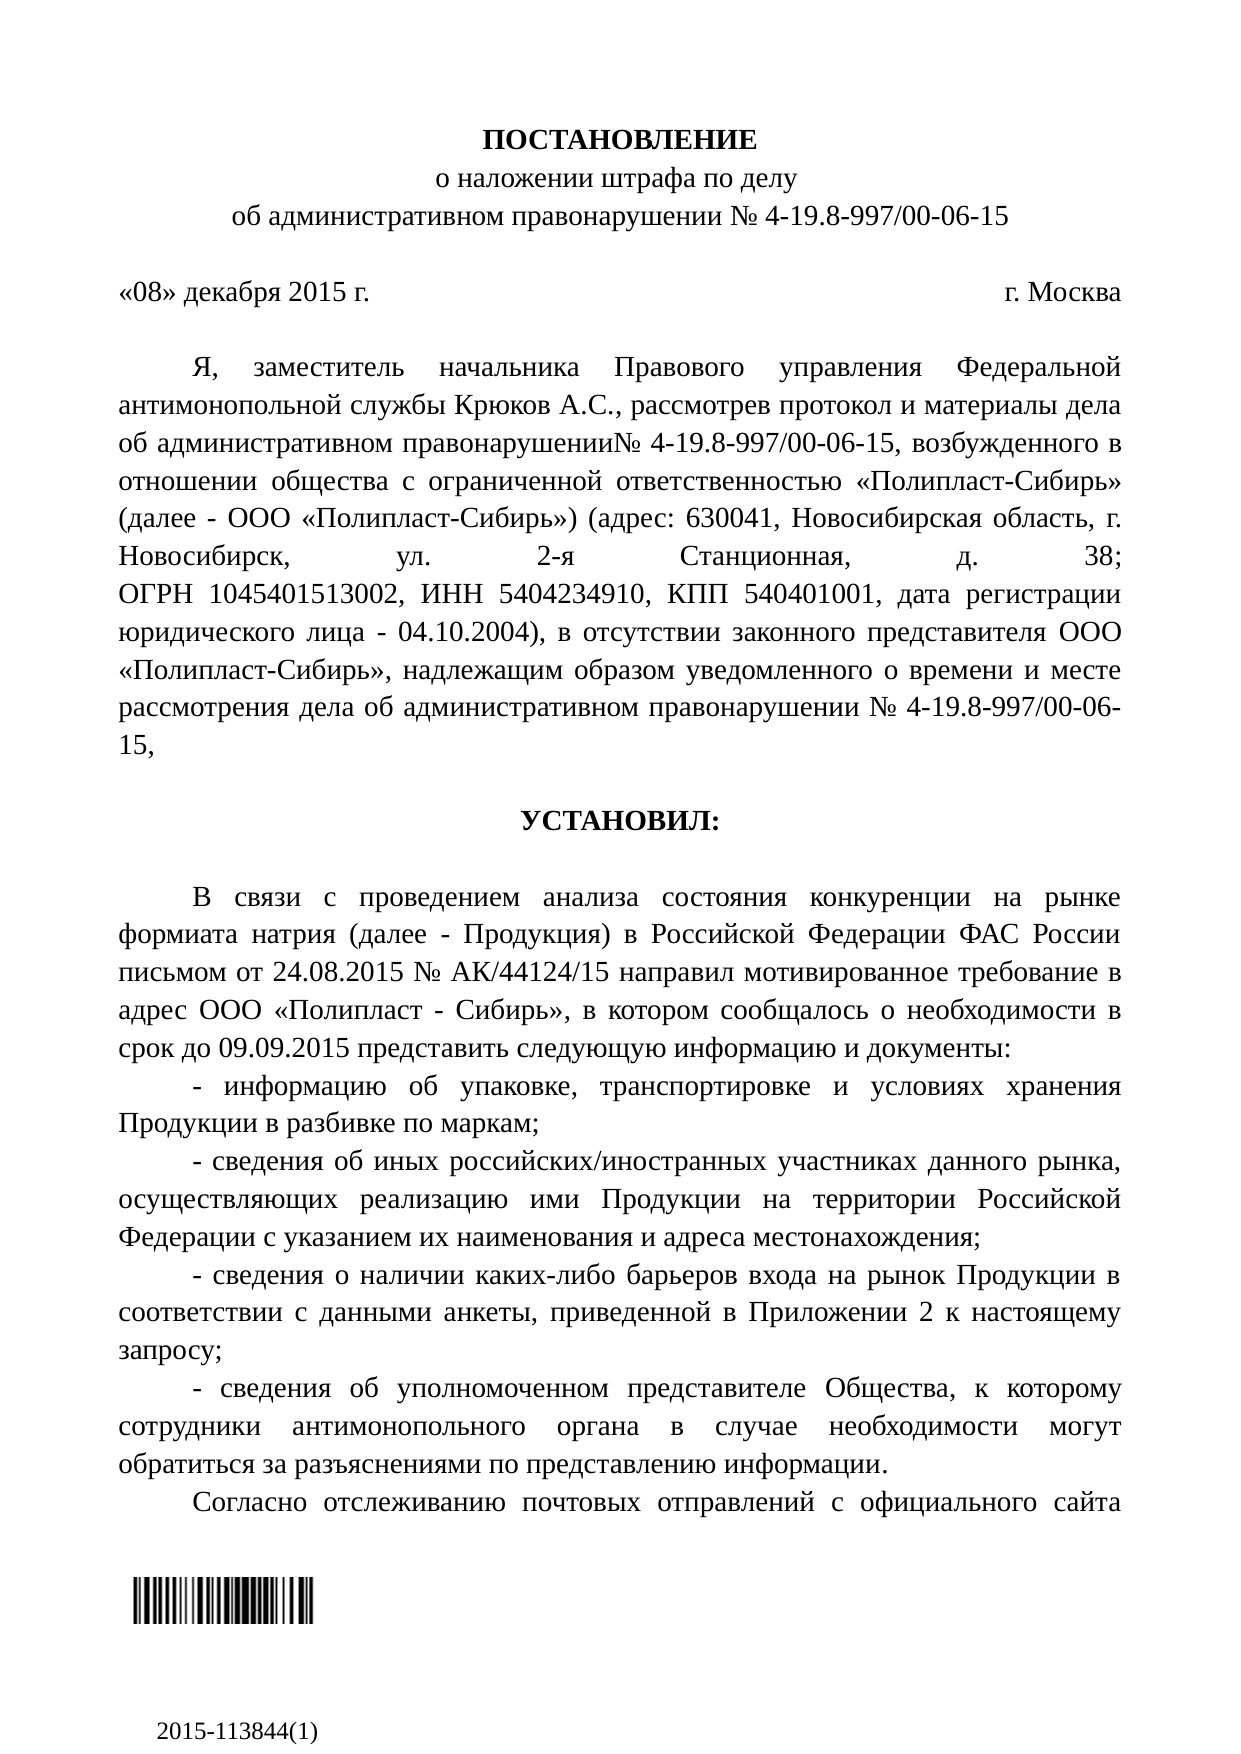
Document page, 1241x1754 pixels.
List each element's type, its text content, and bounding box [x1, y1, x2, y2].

picture [118, 1577, 331, 1624]
text «08» декабря 2015 г. г. Москва [118, 269, 1122, 307]
text Я, заместитель начальника Правового управления Федеральной антимонопольной службы Крюков А.С., рассмотрев протокол и материалы дела об административном правонарушении№ 4-19.8-997/00-06-15, возбужденного в отношении общества с ограниченной ответственностью «Полипласт-Сибирь» (далее - ООО «Полипласт-Сибирь») (адрес: 630041, Новосибирская область, г. Новосибирск, ул. 2-я Станционная, д. 38; ОГРН 1045401513002, ИНН 5404234910, КПП 540401001, дата регистрации юридического лица - 04.10.2004), в отсутствии законного представителя ООО «Полипласт-Сибирь», надлежащим образом уведомленного о времени и месте рассмотрения дела об административном правонарушении № 4-19.8-997/00-06-15, [118, 345, 1122, 761]
text В связи с проведением анализа состояния конкуренции на рынке формиата натрия (далее - Продукция) в Российской Федерации ФАС России письмом от 24.08.2015 № АК/44124/15 направил мотивированное требование в адрес ООО «Полипласт - Сибирь», в котором сообщалось о необходимости в срок до 09.09.2015 представить следующую информацию и документы: [118, 874, 1122, 1063]
text о наложении штрафа по делу [118, 156, 1122, 194]
text ПОСТАНОВЛЕНИЕ [118, 118, 1122, 156]
text об административном правонарушении № 4-19.8-997/00-06-15 [118, 194, 1122, 232]
text - информацию об упаковке, транспортировке и условиях хранения Продукции в разбивке по маркам; [118, 1063, 1122, 1139]
text - сведения об уполномоченном представителе Общества, к которому сотрудники антимонопольного органа в случае необходимости могут обратиться за разъяснениями по представлению информации. [118, 1366, 1122, 1479]
text - сведения об иных российских/иностранных участниках данного рынка, осуществляющих реализацию ими Продукции на территории Российской Федерации с указанием их наименования и адреса местонахождения; [118, 1139, 1122, 1252]
text Согласно отслеживанию почтовых отправлений с официального сайта [118, 1479, 1122, 1517]
text - сведения о наличии каких-либо барьеров входа на рынок Продукции в соответствии с данными анкеты, приведенной в Приложении 2 к настоящему запросу; [118, 1252, 1122, 1366]
text УСТАНОВИЛ: [118, 799, 1122, 837]
